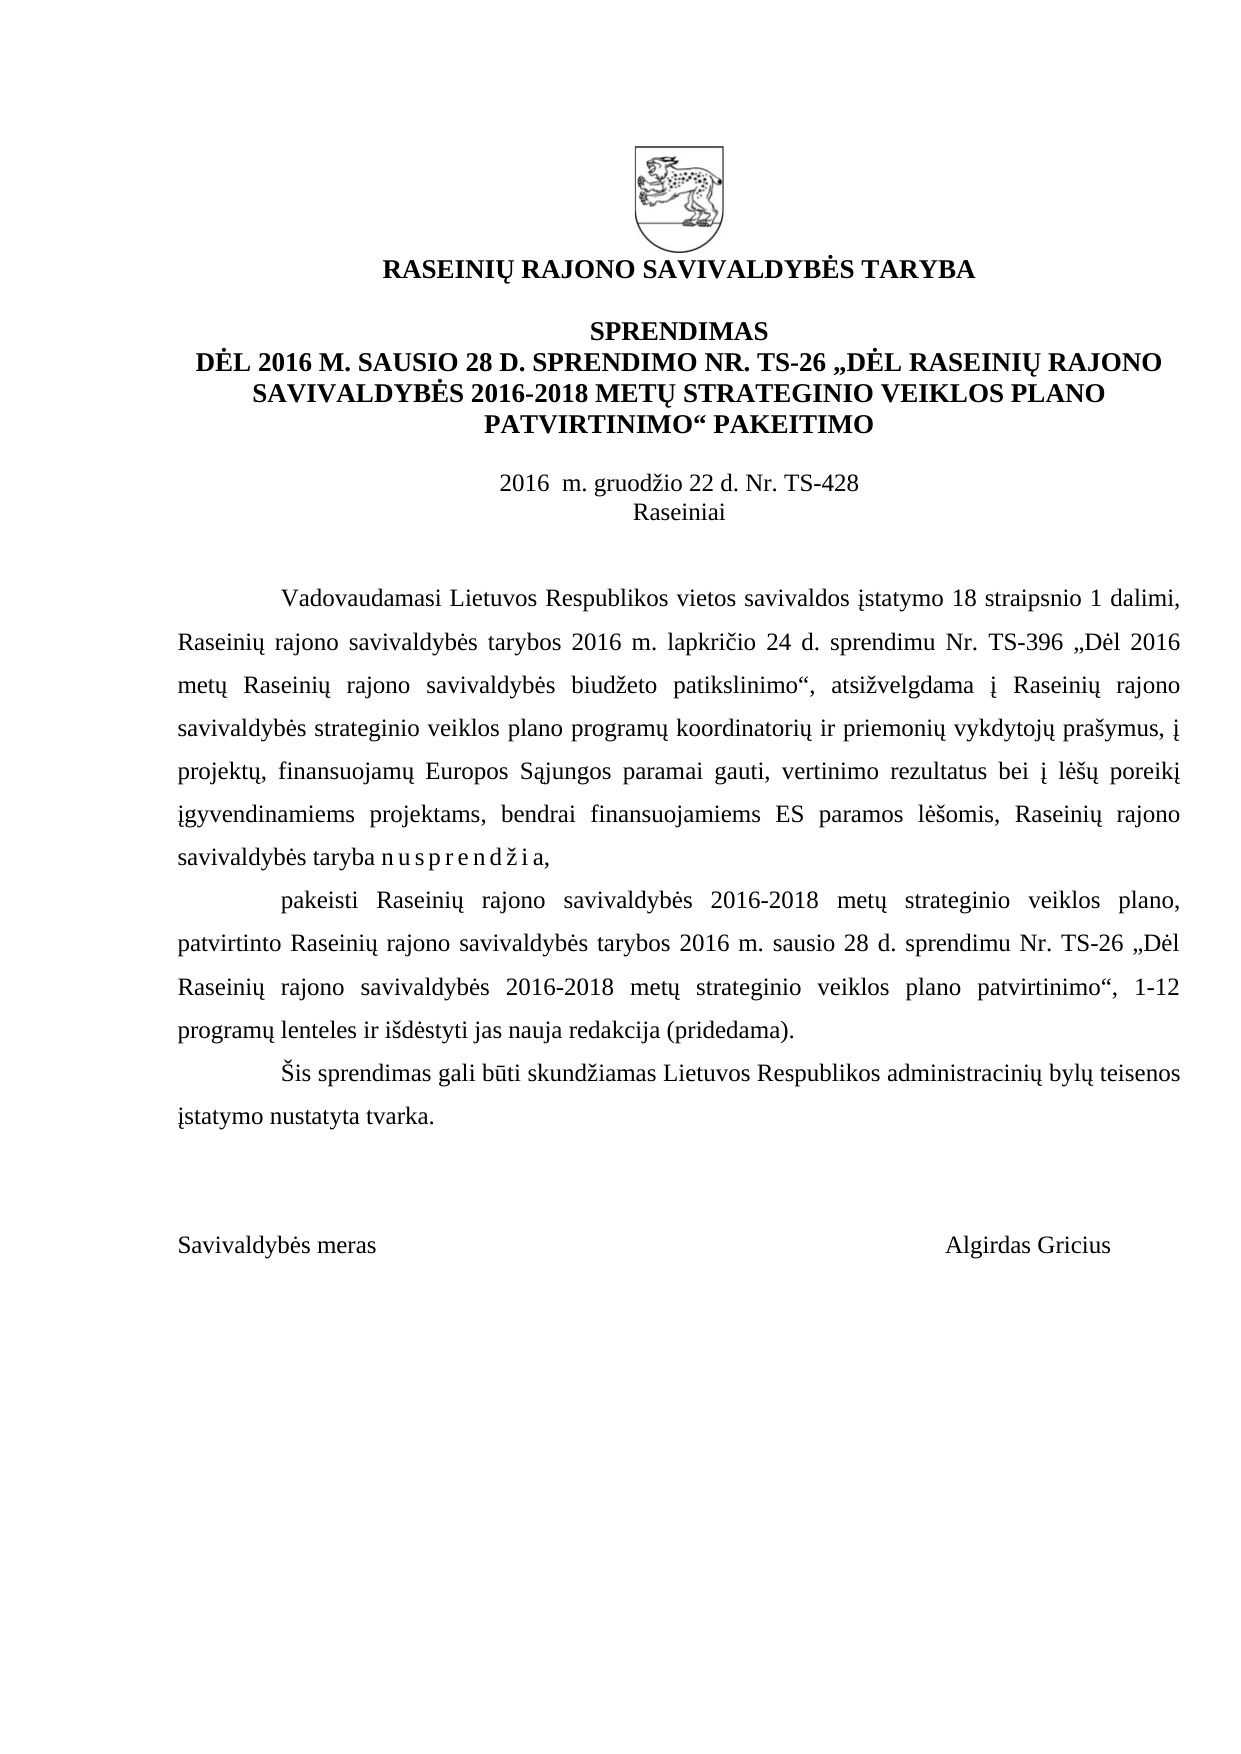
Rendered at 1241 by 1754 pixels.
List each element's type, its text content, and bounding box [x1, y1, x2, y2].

text SPRENDIMAS [177, 315, 1181, 346]
text Šis sprendimas gali būti skundžiamas Lietuvos Respublikos administracinių bylų teisenos įstatymo nustatyta tvarka. [177, 1058, 1181, 1130]
text Raseiniai [177, 497, 1181, 526]
text Vadovaudamasi Lietuvos Respublikos vietos savivaldos įstatymo 18 straipsnio 1 dalimi, Raseinių rajono savivaldybės tarybos 2016 m. lapkričio 24 d. sprendimu Nr. TS-396 „Dėl 2016 metų Raseinių rajono savivaldybės biudžeto patikslinimo“, atsižvelgdama į Raseinių rajono savivaldybės strateginio veiklos plano programų koordinatorių ir priemonių vykdytojų prašymus, į projektų, finansuojamų Europos Sąjungos paramai gauti, vertinimo rezultatus bei į lėšų poreikį įgyvendinamiems projektams, bendrai finansuojamiems ES paramos lėšomis, Raseinių rajono savivaldybės taryba nusprendžia, [177, 583, 1181, 871]
text 2016 m. gruodžio 22 d. Nr. TS-428 [177, 468, 1181, 497]
text RASEINIŲ RAJONO SAVIVALDYBĖS TARYBA [177, 253, 1181, 284]
text pakeisti Raseinių rajono savivaldybės 2016-2018 metų strateginio veiklos plano, patvirtinto Raseinių rajono savivaldybės tarybos 2016 m. sausio 28 d. sprendimu Nr. TS-26 „Dėl Raseinių rajono savivaldybės 2016-2018 metų strateginio veiklos plano patvirtinimo“, 1-12 programų lenteles ir išdėstyti jas nauja redakcija (pridedama). [177, 885, 1181, 1043]
text Savivaldybės meras Algirdas Gricius [177, 1230, 1181, 1259]
text Dėl 2016 m. SAUSIO 28 d. sprendimo nr. ts-26 „dėl raseinių rajono savivaldybės 2016-2018 metų strateginio veiklos plano patvirtinimo“ paKEITIMo [177, 346, 1181, 440]
